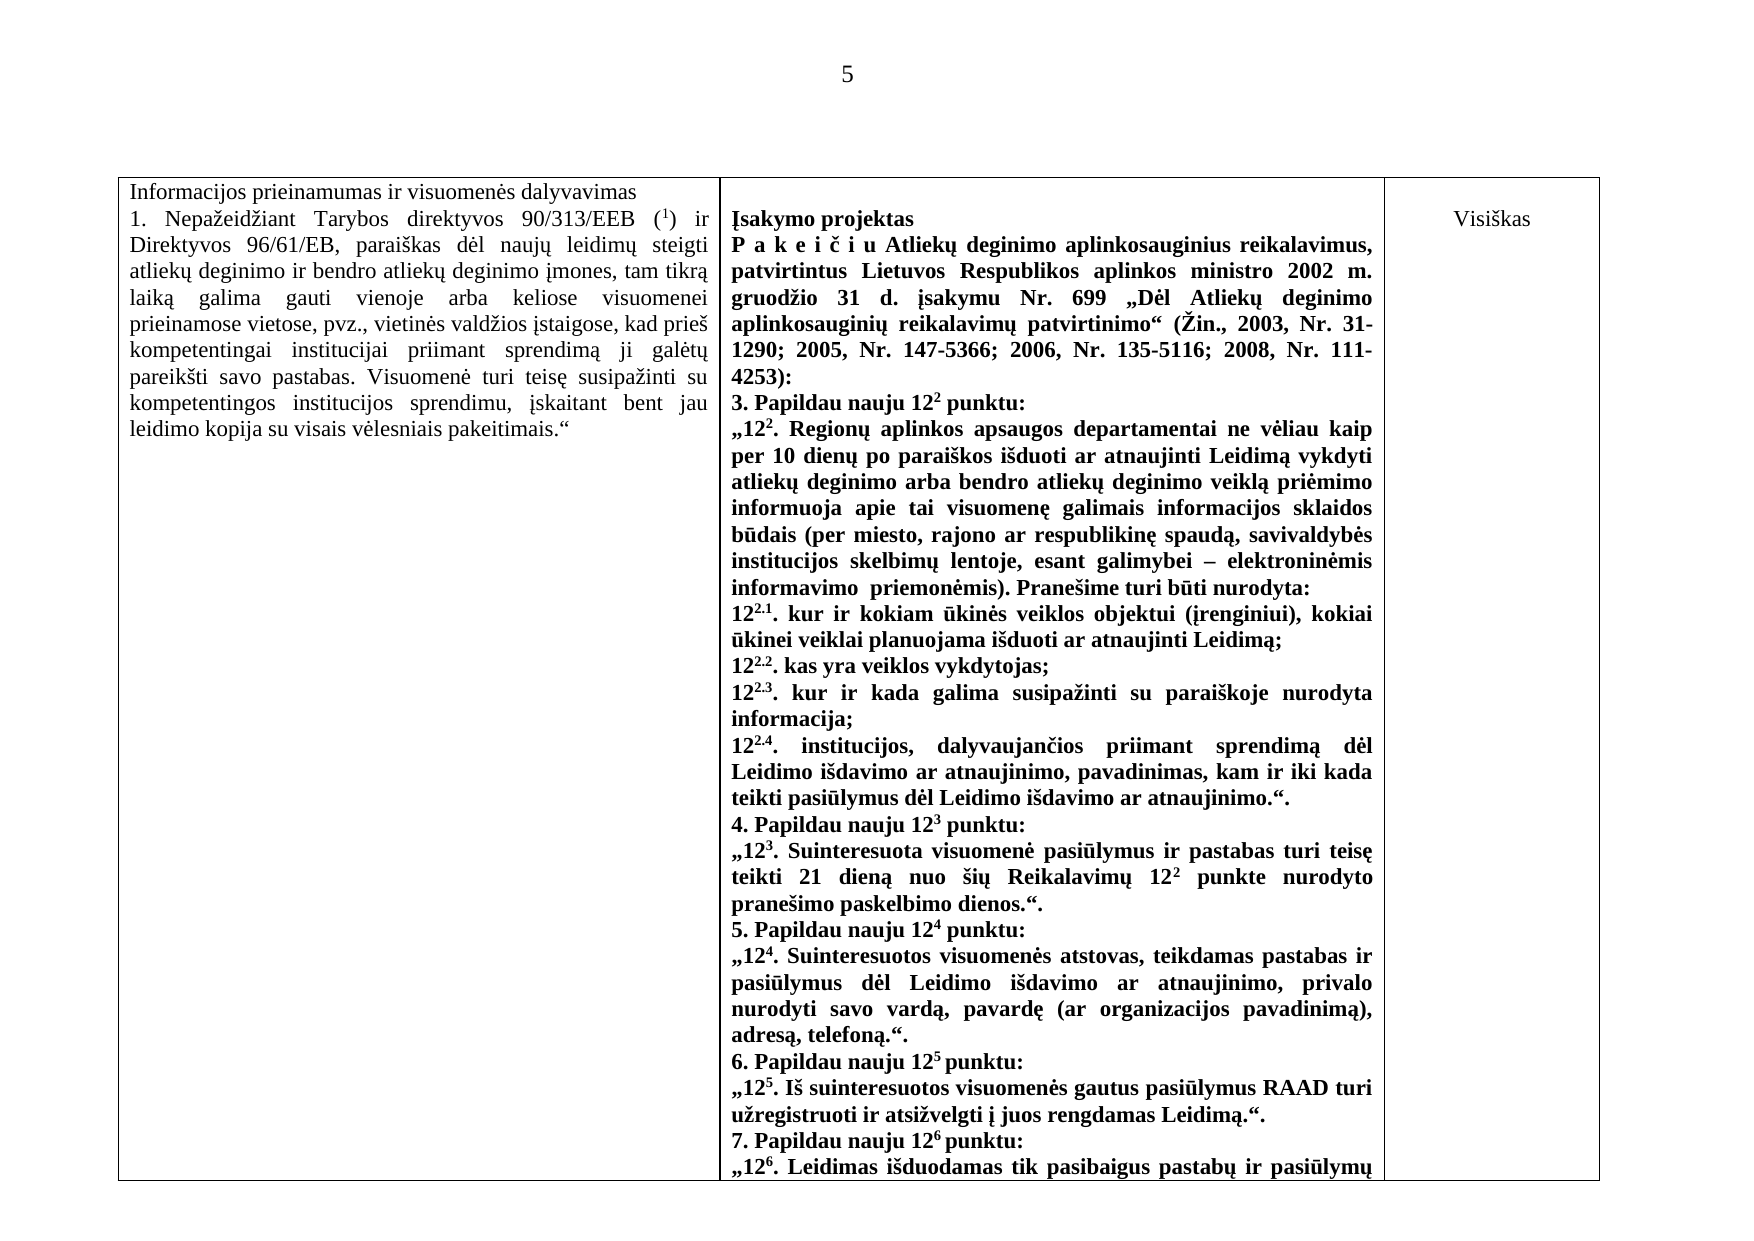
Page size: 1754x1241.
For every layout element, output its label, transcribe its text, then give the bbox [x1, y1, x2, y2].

table_cell Visiškas [1385, 178, 1599, 1180]
table_cell Informacijos prieinamumas ir visuomenės dalyvavimas 1. Nepažeidžiant Tarybos direktyvos 90/313/EEB (1) ir Direktyvos 96/61/EB, paraiškas dėl naujų leidimų steigti atliekų deginimo ir bendro atliekų deginimo įmones, tam tikrą laiką galima gauti vienoje arba keliose visuomenei prieinamose vietose, pvz., vietinės valdžios įstaigose, kad prieš kompetentingai institucijai priimant sprendimą ji galėtų pareikšti savo pastabas. Visuomenė turi teisę susipažinti su kompetentingos institucijos sprendimu, įskaitant bent jau leidimo kopija su visais vėlesniais pakeitimais.“ [119, 178, 719, 1180]
table_cell Įsakymo projektas P a k e i č i u Atliekų deginimo aplinkosauginius reikalavimus, patvirtintus Lietuvos Respublikos aplinkos ministro 2002 m. gruodžio 31 d. įsakymu Nr. 699 „Dėl Atliekų deginimo aplinkosauginių reikalavimų patvirtinimo“ (Žin., 2003, Nr. 31-1290; 2005, Nr. 147-5366; 2006, Nr. 135-5116; 2008, Nr. 111-4253): 3. Papildau nauju 122 punktu: „122. Regionų aplinkos apsaugos departamentai ne vėliau kaip per 10 dienų po paraiškos išduoti ar atnaujinti Leidimą vykdyti atliekų deginimo arba bendro atliekų deginimo veiklą priėmimo informuoja apie tai visuomenę galimais informacijos sklaidos būdais (per miesto, rajono ar respublikinę spaudą, savivaldybės institucijos skelbimų lentoje, esant galimybei – elektroninėmis informavimo priemonėmis). Pranešime turi būti nurodyta: 122.1. kur ir kokiam ūkinės veiklos objektui (įrenginiui), kokiai ūkinei veiklai planuojama išduoti ar atnaujinti Leidimą; 122.2. kas yra veiklos vykdytojas; 122.3. kur ir kada galima susipažinti su paraiškoje nurodyta informacija; 122.4. institucijos, dalyvaujančios priimant sprendimą dėl Leidimo išdavimo ar atnaujinimo, pavadinimas, kam ir iki kada teikti pasiūlymus dėl Leidimo išdavimo ar atnaujinimo.“. 4. Papildau nauju 123 punktu: „123. Suinteresuota visuomenė pasiūlymus ir pastabas turi teisę teikti 21 dieną nuo šių Reikalavimų 122 punkte nurodyto pranešimo paskelbimo dienos.“. 5. Papildau nauju 124 punktu: „124. Suinteresuotos visuomenės atstovas, teikdamas pastabas ir pasiūlymus dėl Leidimo išdavimo ar atnaujinimo, privalo nurodyti savo vardą, pavardę (ar organizacijos pavadinimą), adresą, telefoną.“. 6. Papildau nauju 125 punktu: „125. Iš suinteresuotos visuomenės gautus pasiūlymus RAAD turi užregistruoti ir atsižvelgti į juos rengdamas Leidimą.“. 7. Papildau nauju 126 punktu: „126. Leidimas išduodamas tik pasibaigus pastabų ir pasiūlymų [721, 178, 1384, 1180]
